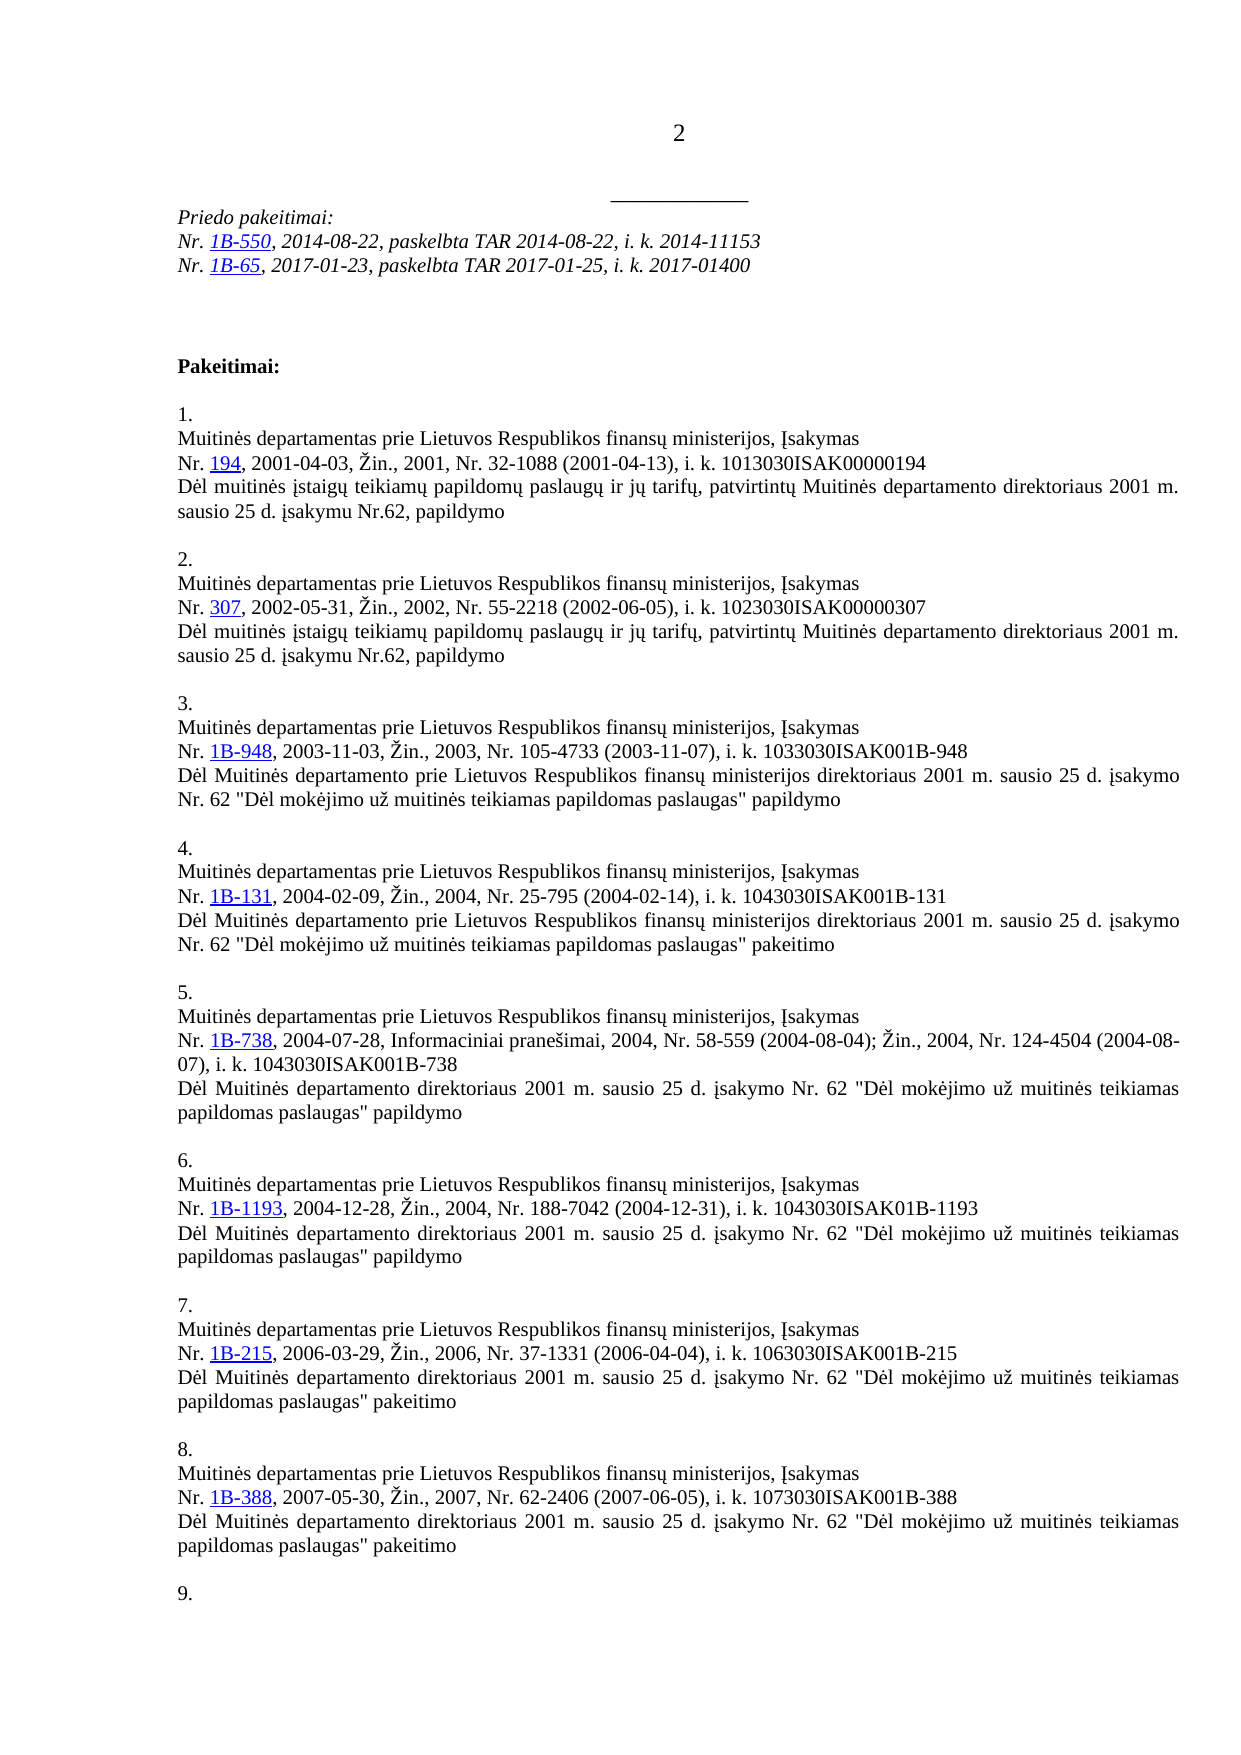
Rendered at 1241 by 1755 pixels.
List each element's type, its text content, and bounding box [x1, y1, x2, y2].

text Dėl Muitinės departamento prie Lietuvos Respublikos finansų ministerijos direktoriaus 2001 m. sausio 25 d. įsakymo Nr. 62 "Dėl mokėjimo už muitinės teikiamas papildomas paslaugas" pakeitimo [177, 908, 1181, 956]
text Nr. 1B-948, 2003-11-03, Žin., 2003, Nr. 105-4733 (2003-11-07), i. k. 1033030ISAK001B-948 [177, 739, 1181, 763]
text Nr. 307, 2002-05-31, Žin., 2002, Nr. 55-2218 (2002-06-05), i. k. 1023030ISAK00000307 [177, 595, 1181, 619]
text Dėl Muitinės departamento direktoriaus 2001 m. sausio 25 d. įsakymo Nr. 62 "Dėl mokėjimo už muitinės teikiamas papildomas paslaugas" pakeitimo [177, 1365, 1181, 1413]
text Muitinės departamentas prie Lietuvos Respublikos finansų ministerijos, Įsakymas [177, 1317, 1181, 1341]
text Dėl Muitinės departamento direktoriaus 2001 m. sausio 25 d. įsakymo Nr. 62 "Dėl mokėjimo už muitinės teikiamas papildomas paslaugas" papildymo [177, 1076, 1181, 1124]
text Nr. 1B-215, 2006-03-29, Žin., 2006, Nr. 37-1331 (2006-04-04), i. k. 1063030ISAK001B-215 [177, 1341, 1181, 1365]
text 3. [177, 691, 1181, 715]
text 2. [177, 547, 1181, 571]
text Muitinės departamentas prie Lietuvos Respublikos finansų ministerijos, Įsakymas [177, 571, 1181, 595]
text Priedo pakeitimai: [177, 205, 1181, 229]
text 6. [177, 1148, 1181, 1172]
text Muitinės departamentas prie Lietuvos Respublikos finansų ministerijos, Įsakymas [177, 426, 1181, 450]
text 1. [177, 402, 1181, 426]
text 4. [177, 835, 1181, 859]
text Muitinės departamentas prie Lietuvos Respublikos finansų ministerijos, Įsakymas [177, 715, 1181, 739]
text Nr. 1B-738, 2004-07-28, Informaciniai pranešimai, 2004, Nr. 58-559 (2004-08-04); Žin., 2004, Nr. 124-4504 (2004-08-07), i. k. 1043030ISAK001B-738 [177, 1028, 1181, 1076]
text Nr. 1B-388, 2007-05-30, Žin., 2007, Nr. 62-2406 (2007-06-05), i. k. 1073030ISAK001B-388 [177, 1485, 1181, 1509]
text Pakeitimai: [177, 354, 1181, 378]
text Nr. 1B-131, 2004-02-09, Žin., 2004, Nr. 25-795 (2004-02-14), i. k. 1043030ISAK001B-131 [177, 883, 1181, 908]
text Dėl Muitinės departamento prie Lietuvos Respublikos finansų ministerijos direktoriaus 2001 m. sausio 25 d. įsakymo Nr. 62 "Dėl mokėjimo už muitinės teikiamas papildomas paslaugas" papildymo [177, 763, 1181, 811]
text Nr. 1B-550, 2014-08-22, paskelbta TAR 2014-08-22, i. k. 2014-11153 [177, 229, 1181, 253]
text 8. [177, 1437, 1181, 1461]
text Muitinės departamentas prie Lietuvos Respublikos finansų ministerijos, Įsakymas [177, 1004, 1181, 1028]
text Muitinės departamentas prie Lietuvos Respublikos finansų ministerijos, Įsakymas [177, 1461, 1181, 1485]
text ___________ [177, 176, 1181, 205]
text Dėl Muitinės departamento direktoriaus 2001 m. sausio 25 d. įsakymo Nr. 62 "Dėl mokėjimo už muitinės teikiamas papildomas paslaugas" pakeitimo [177, 1509, 1181, 1557]
text Muitinės departamentas prie Lietuvos Respublikos finansų ministerijos, Įsakymas [177, 859, 1181, 883]
text Dėl muitinės įstaigų teikiamų papildomų paslaugų ir jų tarifų, patvirtintų Muitinės departamento direktoriaus 2001 m. sausio 25 d. įsakymu Nr.62, papildymo [177, 619, 1181, 667]
text Dėl Muitinės departamento direktoriaus 2001 m. sausio 25 d. įsakymo Nr. 62 "Dėl mokėjimo už muitinės teikiamas papildomas paslaugas" papildymo [177, 1220, 1181, 1268]
text 7. [177, 1293, 1181, 1317]
text Nr. 1B-1193, 2004-12-28, Žin., 2004, Nr. 188-7042 (2004-12-31), i. k. 1043030ISAK01B-1193 [177, 1196, 1181, 1220]
text 9. [177, 1581, 1181, 1605]
text Dėl muitinės įstaigų teikiamų papildomų paslaugų ir jų tarifų, patvirtintų Muitinės departamento direktoriaus 2001 m. sausio 25 d. įsakymu Nr.62, papildymo [177, 474, 1181, 523]
text 5. [177, 980, 1181, 1004]
text Nr. 1B-65, 2017-01-23, paskelbta TAR 2017-01-25, i. k. 2017-01400 [177, 253, 1181, 277]
text Muitinės departamentas prie Lietuvos Respublikos finansų ministerijos, Įsakymas [177, 1172, 1181, 1196]
text Nr. 194, 2001-04-03, Žin., 2001, Nr. 32-1088 (2001-04-13), i. k. 1013030ISAK00000194 [177, 450, 1181, 474]
